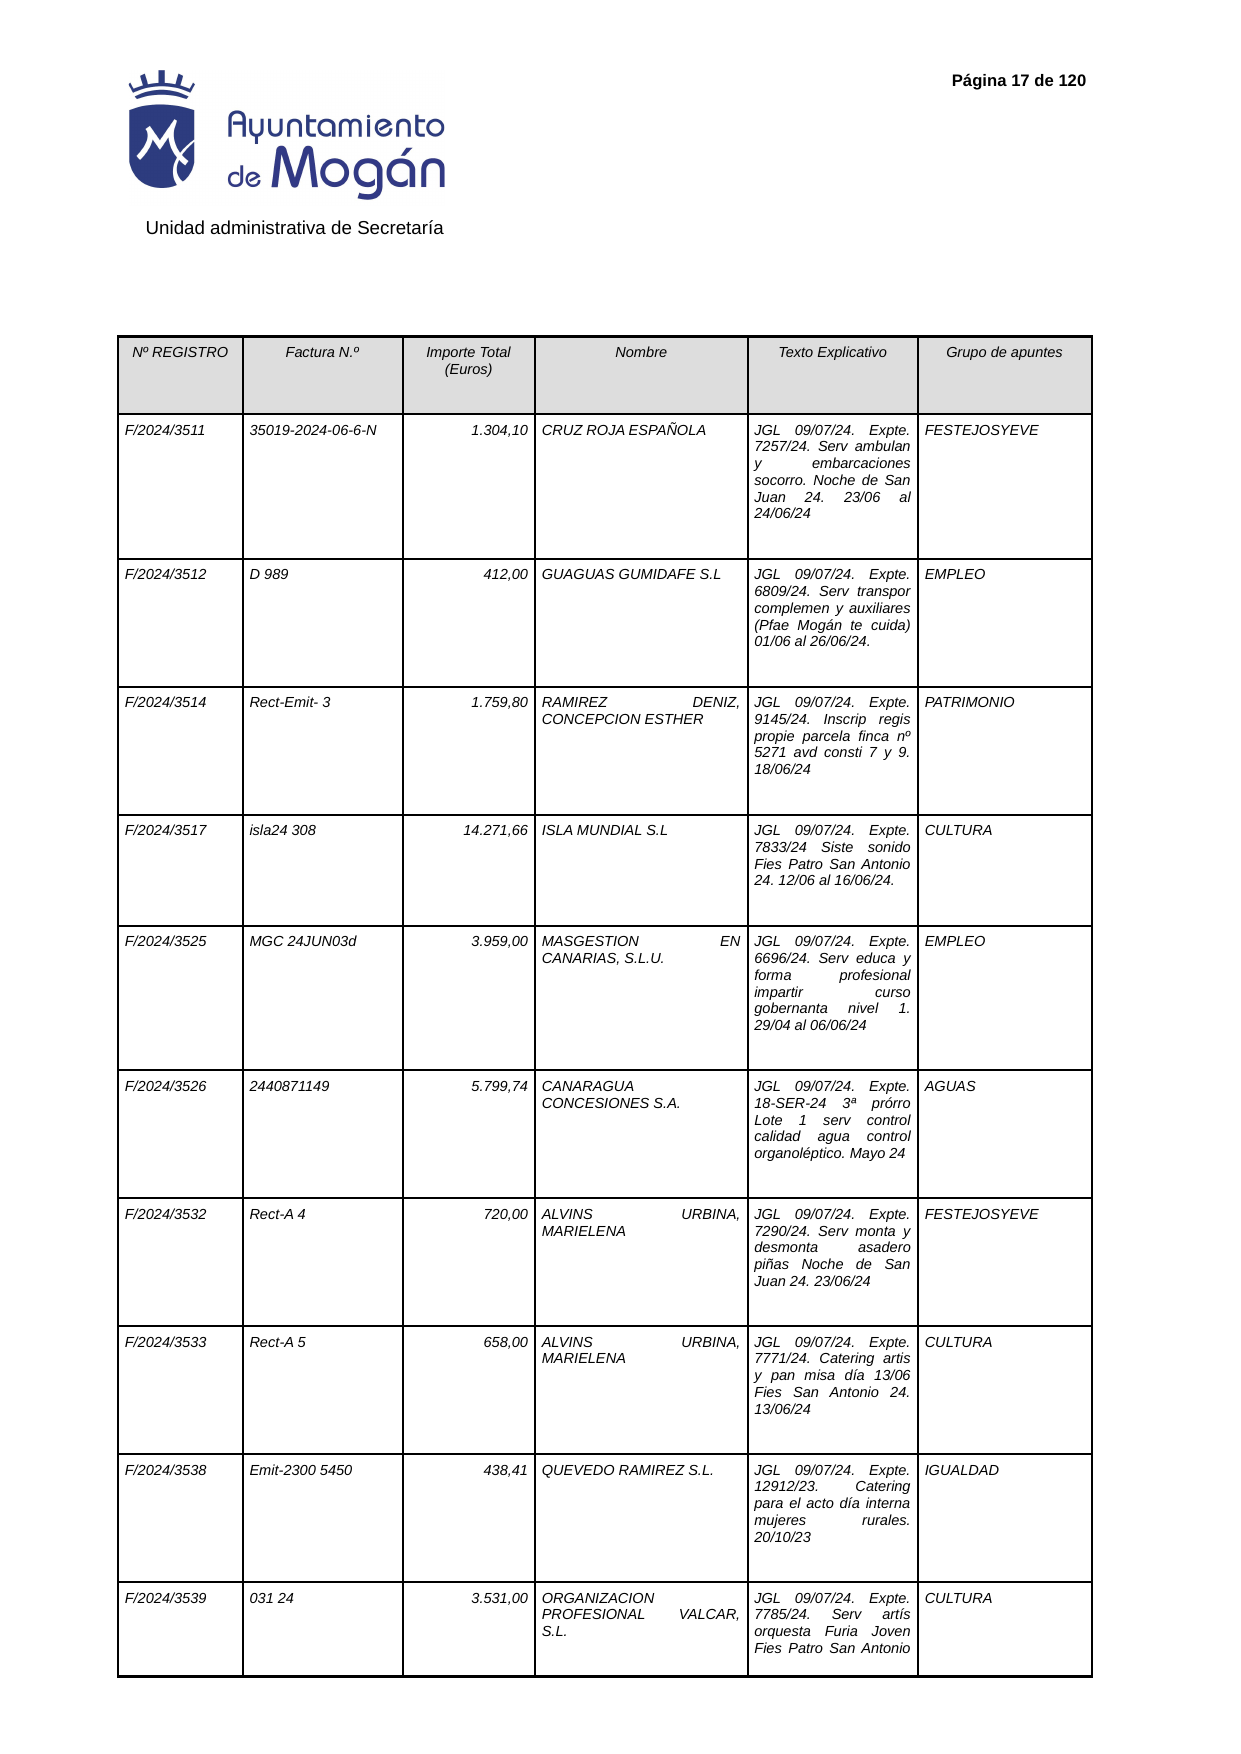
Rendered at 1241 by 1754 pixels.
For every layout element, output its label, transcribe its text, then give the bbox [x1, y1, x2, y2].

table_cell RAMIREZ DENIZ, CONCEPCION ESTHER [536, 688, 747, 813]
table_cell 720,00 [404, 1199, 534, 1325]
table_cell JGL 09/07/24. Expte. 6809/24. Serv transpor complemen y auxiliares (Pfae Mogán te cuida) 01/06 al 26/06/24. [749, 560, 917, 686]
table_cell F/2024/3538 [119, 1455, 242, 1581]
table_cell AGUAS [919, 1071, 1091, 1197]
table_cell JGL 09/07/24. Expte. 12912/23. Catering para el acto día interna mujeres rurales. 20/10/23 [749, 1455, 917, 1581]
table_cell JGL 09/07/24. Expte. 7257/24. Serv ambulan y embarcaciones socorro. Noche de San Juan 24. 23/06 al 24/06/24 [749, 415, 917, 558]
table_cell EMPLEO [919, 927, 1091, 1069]
table_cell 031 24 [244, 1583, 402, 1675]
table_cell ISLA MUNDIAL S.L [536, 816, 747, 924]
table_cell CANARAGUA CONCESIONES S.A. [536, 1071, 747, 1197]
table_cell JGL 09/07/24. Expte. 6696/24. Serv educa y forma profesional impartir curso gobernanta nivel 1. 29/04 al 06/06/24 [749, 927, 917, 1069]
table_cell F/2024/3532 [119, 1199, 242, 1325]
table_cell F/2024/3512 [119, 560, 242, 686]
table_cell IGUALDAD [919, 1455, 1091, 1581]
table_cell 3.531,00 [404, 1583, 534, 1675]
table_cell JGL 09/07/24. Expte. 9145/24. Inscrip regis propie parcela finca nº 5271 avd consti 7 y 9. 18/06/24 [749, 688, 917, 813]
table_cell PATRIMONIO [919, 688, 1091, 813]
table_header Texto Explicativo [749, 338, 917, 413]
table_cell F/2024/3517 [119, 816, 242, 924]
table_cell isla24 308 [244, 816, 402, 924]
table_header Importe Total (Euros) [404, 338, 534, 413]
table_cell ORGANIZACION PROFESIONAL VALCAR, S.L. [536, 1583, 747, 1675]
picture [128, 70, 445, 206]
table_header Nº REGISTRO [119, 338, 242, 413]
table_cell Rect-A 5 [244, 1327, 402, 1453]
table_cell 14.271,66 [404, 816, 534, 924]
table_cell 5.799,74 [404, 1071, 534, 1197]
table_cell F/2024/3511 [119, 415, 242, 558]
table_cell JGL 09/07/24. Expte. 7785/24. Serv artís orquesta Furia Joven Fies Patro San Antonio [749, 1583, 917, 1675]
table_cell CRUZ ROJA ESPAÑOLA [536, 415, 747, 558]
table_cell ALVINS URBINA, MARIELENA [536, 1199, 747, 1325]
table_cell GUAGUAS GUMIDAFE S.L [536, 560, 747, 686]
table_cell 1.304,10 [404, 415, 534, 558]
table_cell 2440871149 [244, 1071, 402, 1197]
table_cell CULTURA [919, 1583, 1091, 1675]
table_cell Rect-Emit- 3 [244, 688, 402, 813]
table_cell MGC 24JUN03d [244, 927, 402, 1069]
table_cell 658,00 [404, 1327, 534, 1453]
table_header Grupo de apuntes [919, 338, 1091, 413]
table_header Factura N.º [244, 338, 402, 413]
table_cell F/2024/3539 [119, 1583, 242, 1675]
table_cell 438,41 [404, 1455, 534, 1581]
table_cell MASGESTION EN CANARIAS, S.L.U. [536, 927, 747, 1069]
table_cell 412,00 [404, 560, 534, 686]
table_cell JGL 09/07/24. Expte. 18-SER-24 3ª prórro Lote 1 serv control calidad agua control organoléptico. Mayo 24 [749, 1071, 917, 1197]
table_cell CULTURA [919, 816, 1091, 924]
table_cell F/2024/3533 [119, 1327, 242, 1453]
table_cell D 989 [244, 560, 402, 686]
table_cell EMPLEO [919, 560, 1091, 686]
table_cell 1.759,80 [404, 688, 534, 813]
table_cell ALVINS URBINA, MARIELENA [536, 1327, 747, 1453]
table_cell F/2024/3514 [119, 688, 242, 813]
table_cell F/2024/3525 [119, 927, 242, 1069]
table_cell Emit-2300 5450 [244, 1455, 402, 1581]
table_cell JGL 09/07/24. Expte. 7290/24. Serv monta y desmonta asadero piñas Noche de San Juan 24. 23/06/24 [749, 1199, 917, 1325]
table_cell FESTEJOSYEVE [919, 1199, 1091, 1325]
table_cell Rect-A 4 [244, 1199, 402, 1325]
table_cell QUEVEDO RAMIREZ S.L. [536, 1455, 747, 1581]
table_cell FESTEJOSYEVE [919, 415, 1091, 558]
table_cell JGL 09/07/24. Expte. 7833/24 Siste sonido Fies Patro San Antonio 24. 12/06 al 16/06/24. [749, 816, 917, 924]
table_cell CULTURA [919, 1327, 1091, 1453]
table_cell JGL 09/07/24. Expte. 7771/24. Catering artis y pan misa día 13/06 Fies San Antonio 24. 13/06/24 [749, 1327, 917, 1453]
table_cell 3.959,00 [404, 927, 534, 1069]
table_cell 35019-2024-06-6-N [244, 415, 402, 558]
table_header Nombre [536, 338, 747, 413]
table_cell F/2024/3526 [119, 1071, 242, 1197]
